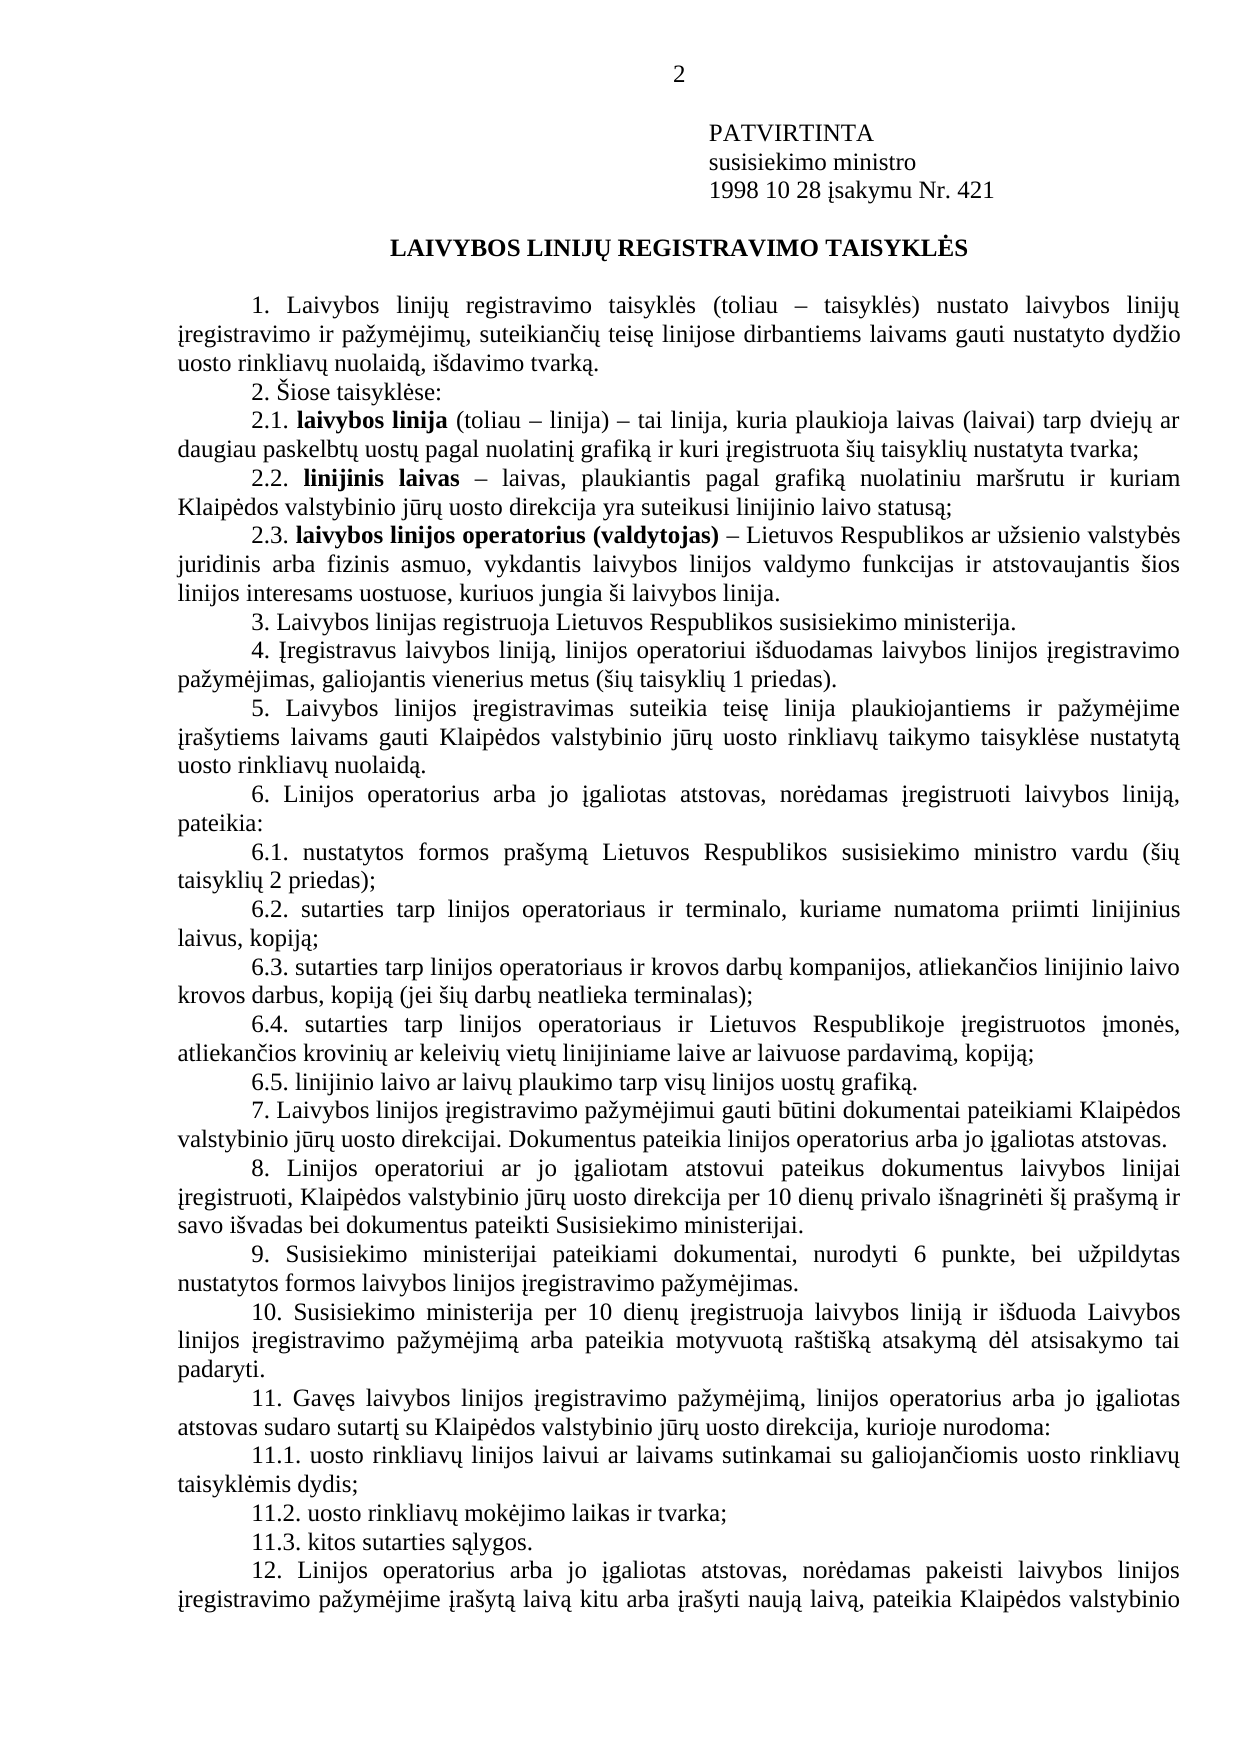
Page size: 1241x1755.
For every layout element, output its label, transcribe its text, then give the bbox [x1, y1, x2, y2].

text 6.2. sutarties tarp linijos operatoriaus ir terminalo, kuriame numatoma priimti linijinius laivus, kopiją; [177, 894, 1181, 952]
text 4. Įregistravus laivybos liniją, linijos operatoriui išduodamas laivybos linijos įregistravimo pažymėjimas, galiojantis vienerius metus (šių taisyklių 1 priedas). [177, 636, 1181, 693]
text 10. Susisiekimo ministerija per 10 dienų įregistruoja laivybos liniją ir išduoda Laivybos linijos įregistravimo pažymėjimą arba pateikia motyvuotą raštišką atsakymą dėl atsisakymo tai padaryti. [177, 1297, 1181, 1383]
text 6.5. linijinio laivo ar laivų plaukimo tarp visų linijos uostų grafiką. [177, 1067, 1181, 1096]
text 6. Linijos operatorius arba jo įgaliotas atstovas, norėdamas įregistruoti laivybos liniją, pateikia: [177, 779, 1181, 837]
text 2.3. laivybos linijos operatorius (valdytojas) – Lietuvos Respublikos ar užsienio valstybės juridinis arba fizinis asmuo, vykdantis laivybos linijos valdymo funkcijas ir atstovaujantis šios linijos interesams uostuose, kuriuos jungia ši laivybos linija. [177, 521, 1181, 607]
text 11.1. uosto rinkliavų linijos laivui ar laivams sutinkamai su galiojančiomis uosto rinkliavų taisyklėmis dydis; [177, 1441, 1181, 1498]
text 11. Gavęs laivybos linijos įregistravimo pažymėjimą, linijos operatorius arba jo įgaliotas atstovas sudaro sutartį su Klaipėdos valstybinio jūrų uosto direkcija, kurioje nurodoma: [177, 1383, 1181, 1441]
text 11.3. kitos sutarties sąlygos. [177, 1527, 1181, 1556]
text 2. Šiose taisyklėse: [177, 377, 1181, 406]
text 6.4. sutarties tarp linijos operatoriaus ir Lietuvos Respublikoje įregistruotos įmonės, atliekančios krovinių ar keleivių vietų linijiniame laive ar laivuose pardavimą, kopiją; [177, 1009, 1181, 1067]
text 3. Laivybos linijas registruoja Lietuvos Respublikos susisiekimo ministerija. [177, 607, 1181, 636]
text 6.1. nustatytos formos prašymą Lietuvos Respublikos susisiekimo ministro vardu (šių taisyklių 2 priedas); [177, 837, 1181, 894]
text PATVIRTINTA [709, 118, 1181, 147]
text susisiekimo ministro [177, 147, 1181, 176]
text 11.2. uosto rinkliavų mokėjimo laikas ir tvarka; [177, 1498, 1181, 1527]
text 1998 10 28 įsakymu Nr. 421 [177, 176, 1181, 204]
text 1. Laivybos linijų registravimo taisyklės (toliau – taisyklės) nustato laivybos linijų įregistravimo ir pažymėjimų, suteikiančių teisę linijose dirbantiems laivams gauti nustatyto dydžio uosto rinkliavų nuolaidą, išdavimo tvarką. [177, 291, 1181, 377]
text 6.3. sutarties tarp linijos operatoriaus ir krovos darbų kompanijos, atliekančios linijinio laivo krovos darbus, kopiją (jei šių darbų neatlieka terminalas); [177, 952, 1181, 1009]
text LAIVYBOS LINIJŲ REGISTRAVIMO TAISYKLĖS [177, 233, 1181, 262]
text 12. Linijos operatorius arba jo įgaliotas atstovas, norėdamas pakeisti laivybos linijos įregistravimo pažymėjime įrašytą laivą kitu arba įrašyti naują laivą, pateikia Klaipėdos valstybinio [177, 1556, 1181, 1613]
text 2.2. linijinis laivas – laivas, plaukiantis pagal grafiką nuolatiniu maršrutu ir kuriam Klaipėdos valstybinio jūrų uosto direkcija yra suteikusi linijinio laivo statusą; [177, 463, 1181, 521]
text 2.1. laivybos linija (toliau – linija) – tai linija, kuria plaukioja laivas (laivai) tarp dviejų ar daugiau paskelbtų uostų pagal nuolatinį grafiką ir kuri įregistruota šių taisyklių nustatyta tvarka; [177, 406, 1181, 463]
text 9. Susisiekimo ministerijai pateikiami dokumentai, nurodyti 6 punkte, bei užpildytas nustatytos formos laivybos linijos įregistravimo pažymėjimas. [177, 1239, 1181, 1297]
text 7. Laivybos linijos įregistravimo pažymėjimui gauti būtini dokumentai pateikiami Klaipėdos valstybinio jūrų uosto direkcijai. Dokumentus pateikia linijos operatorius arba jo įgaliotas atstovas. [177, 1096, 1181, 1153]
text 8. Linijos operatoriui ar jo įgaliotam atstovui pateikus dokumentus laivybos linijai įregistruoti, Klaipėdos valstybinio jūrų uosto direkcija per 10 dienų privalo išnagrinėti šį prašymą ir savo išvadas bei dokumentus pateikti Susisiekimo ministerijai. [177, 1153, 1181, 1239]
text 5. Laivybos linijos įregistravimas suteikia teisę linija plaukiojantiems ir pažymėjime įrašytiems laivams gauti Klaipėdos valstybinio jūrų uosto rinkliavų taikymo taisyklėse nustatytą uosto rinkliavų nuolaidą. [177, 693, 1181, 779]
